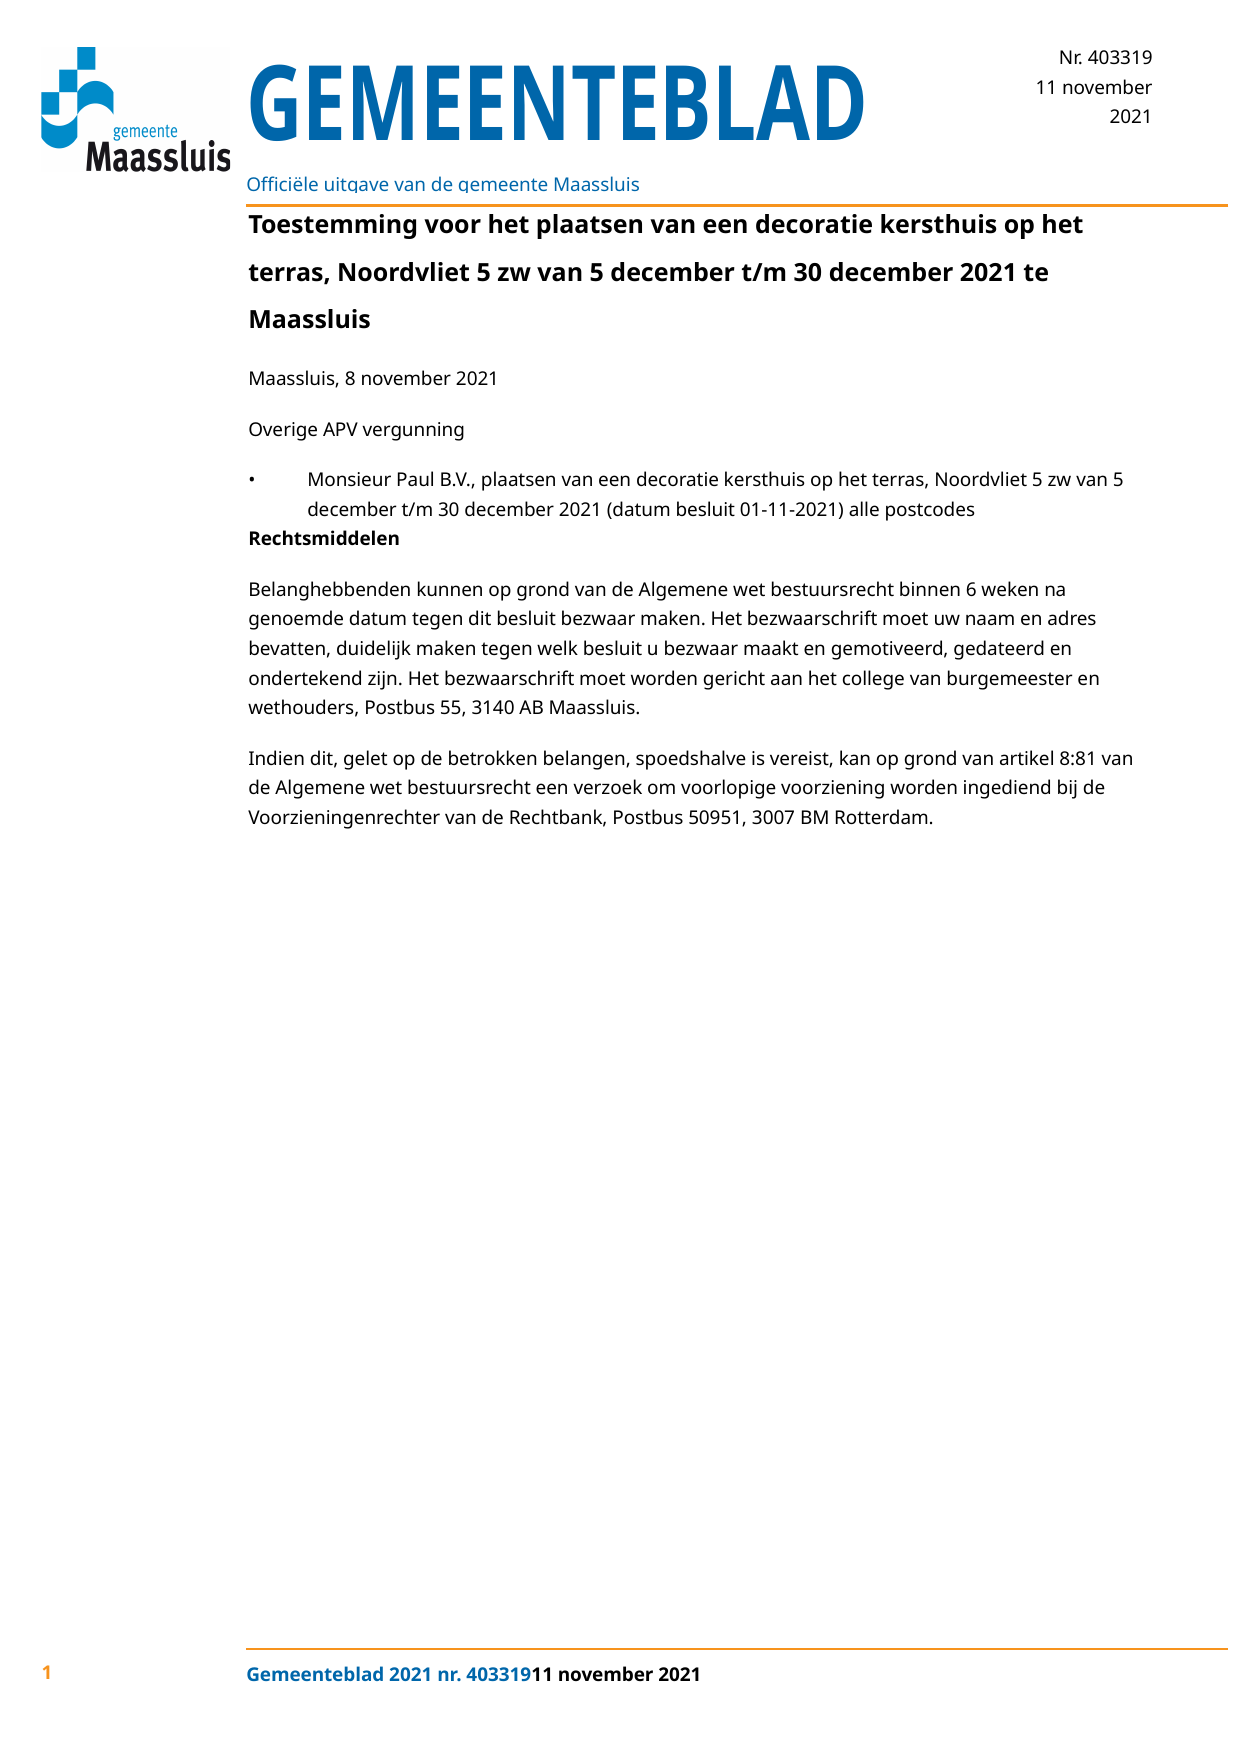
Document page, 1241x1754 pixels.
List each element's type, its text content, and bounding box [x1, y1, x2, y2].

picture [41, 47, 77, 92]
text Maassluis, 8 november 2021 [248, 366, 1152, 391]
text Indien dit, gelet op de betrokken belangen, spoedshalve is vereist, kan op grond van artikel 8:81 van de Algemene wet bestuursrecht een verzoek om voorlopige voorziening worden ingediend bij de Voorzieningenrechter van de Rechtbank, Postbus 50951, 3007 BM Rotterdam. [248, 745, 1152, 829]
text Belanghebbenden kunnen op grond van de Algemene wet bestuursrecht binnen 6 weken na genoemde datum tegen dit besluit bezwaar maken. Het bezwaarschrift moet uw naam en adres bevatten, duidelijk maken tegen welk besluit u bezwaar maakt en gemotiveerd, gedateerd en ondertekend zijn. Het bezwaarschrift moet worden gericht aan het college van burgemeester en wethouders, Postbus 55, 3140 AB Maassluis. [248, 576, 1152, 720]
picture [41, 47, 231, 172]
text Overige APV vergunning [248, 416, 1152, 442]
list Monsieur Paul B.V., plaatsen van een decoratie kersthuis op het terras, Noordvliet 5 zw van 5 december t/m 30 december 2021 (datum besluit 01-11-2021) alle postcodes [248, 466, 1152, 522]
text Toestemming voor het plaatsen van een decoratie kersthuis op het terras, Noordvliet 5 zw van 5 december t/m 30 december 2021 te Maassluis [248, 207, 1152, 336]
text Rechtsmiddelen [248, 526, 1152, 551]
